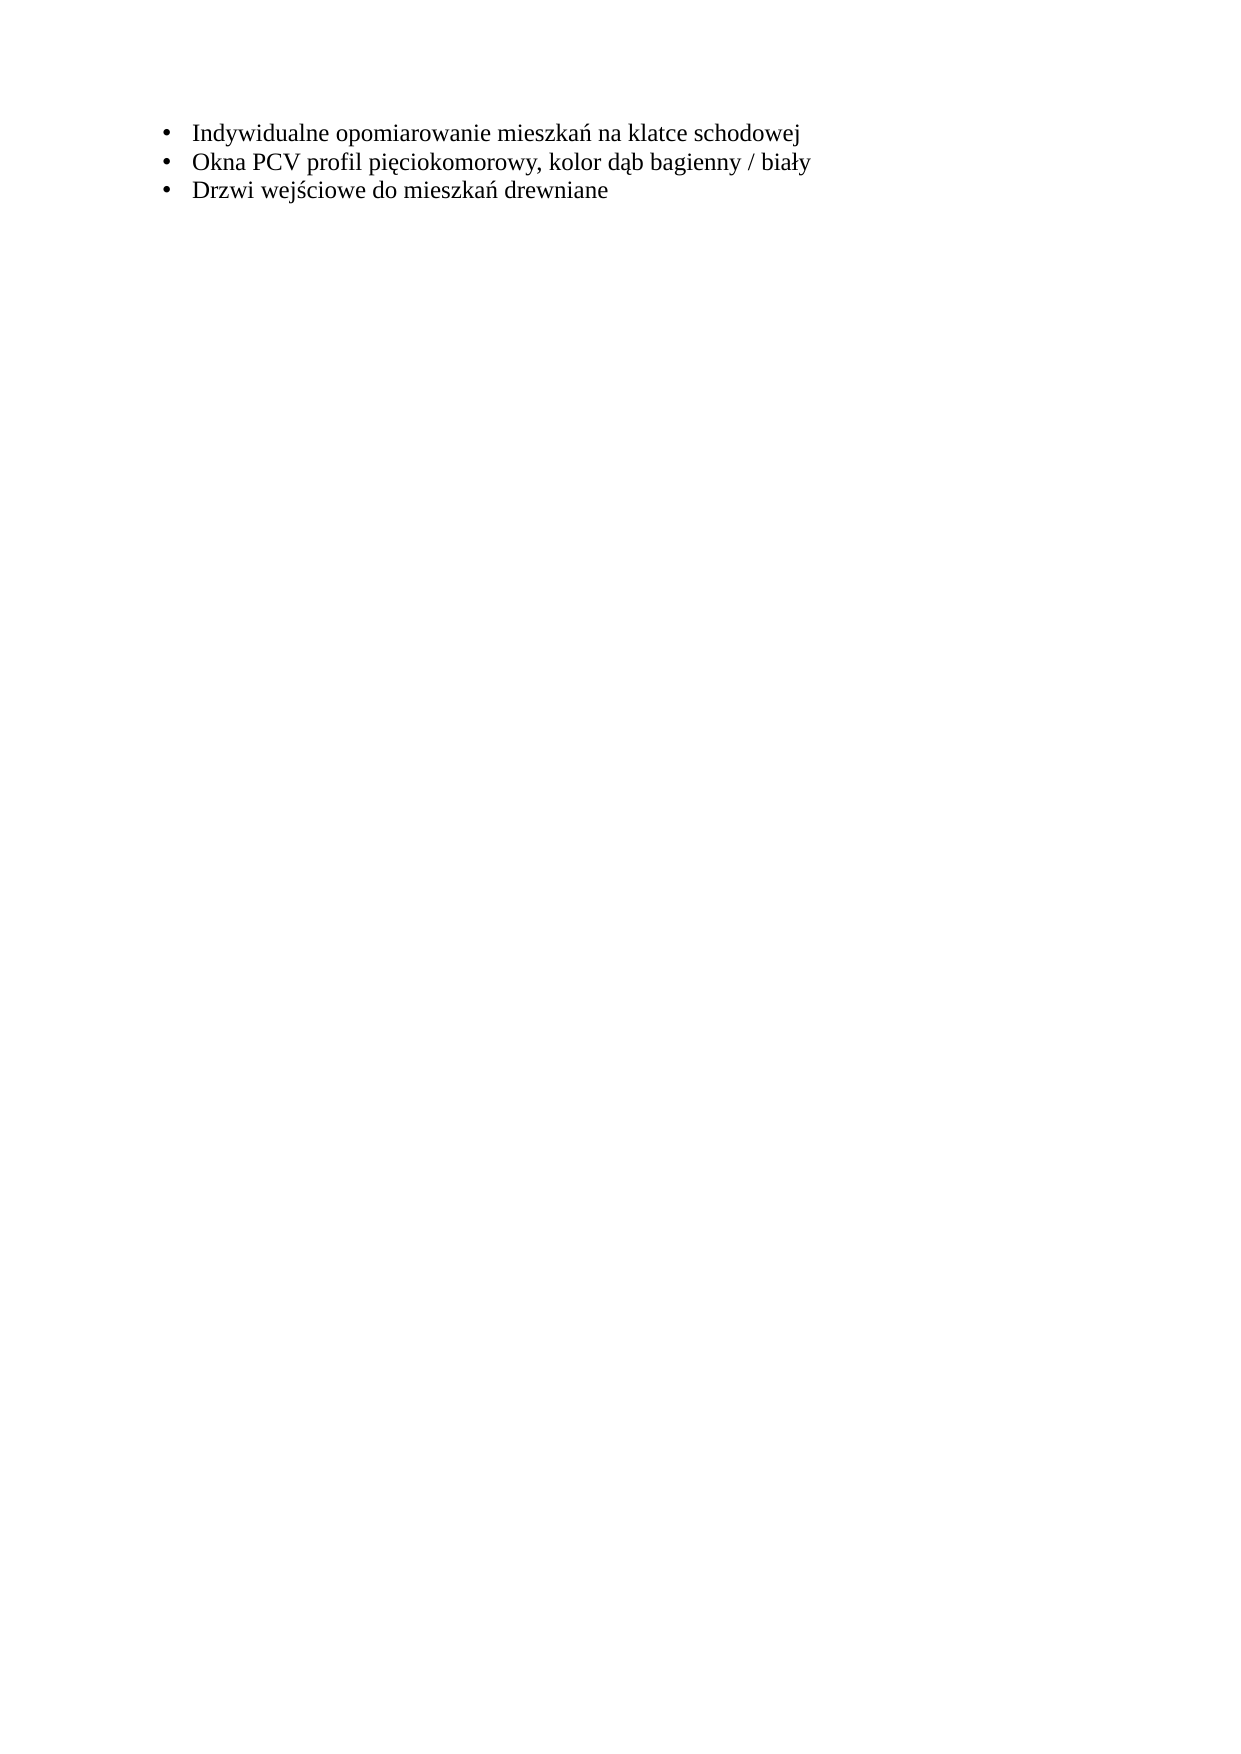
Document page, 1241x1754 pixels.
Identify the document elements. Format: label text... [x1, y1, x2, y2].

list Indywidualne opomiarowanie mieszkań na klatce schodowej [162, 118, 1122, 147]
list Drzwi wejściowe do mieszkań drewniane [162, 176, 1122, 204]
list Okna PCV profil pięciokomorowy, kolor dąb bagienny / biały [162, 147, 1122, 176]
